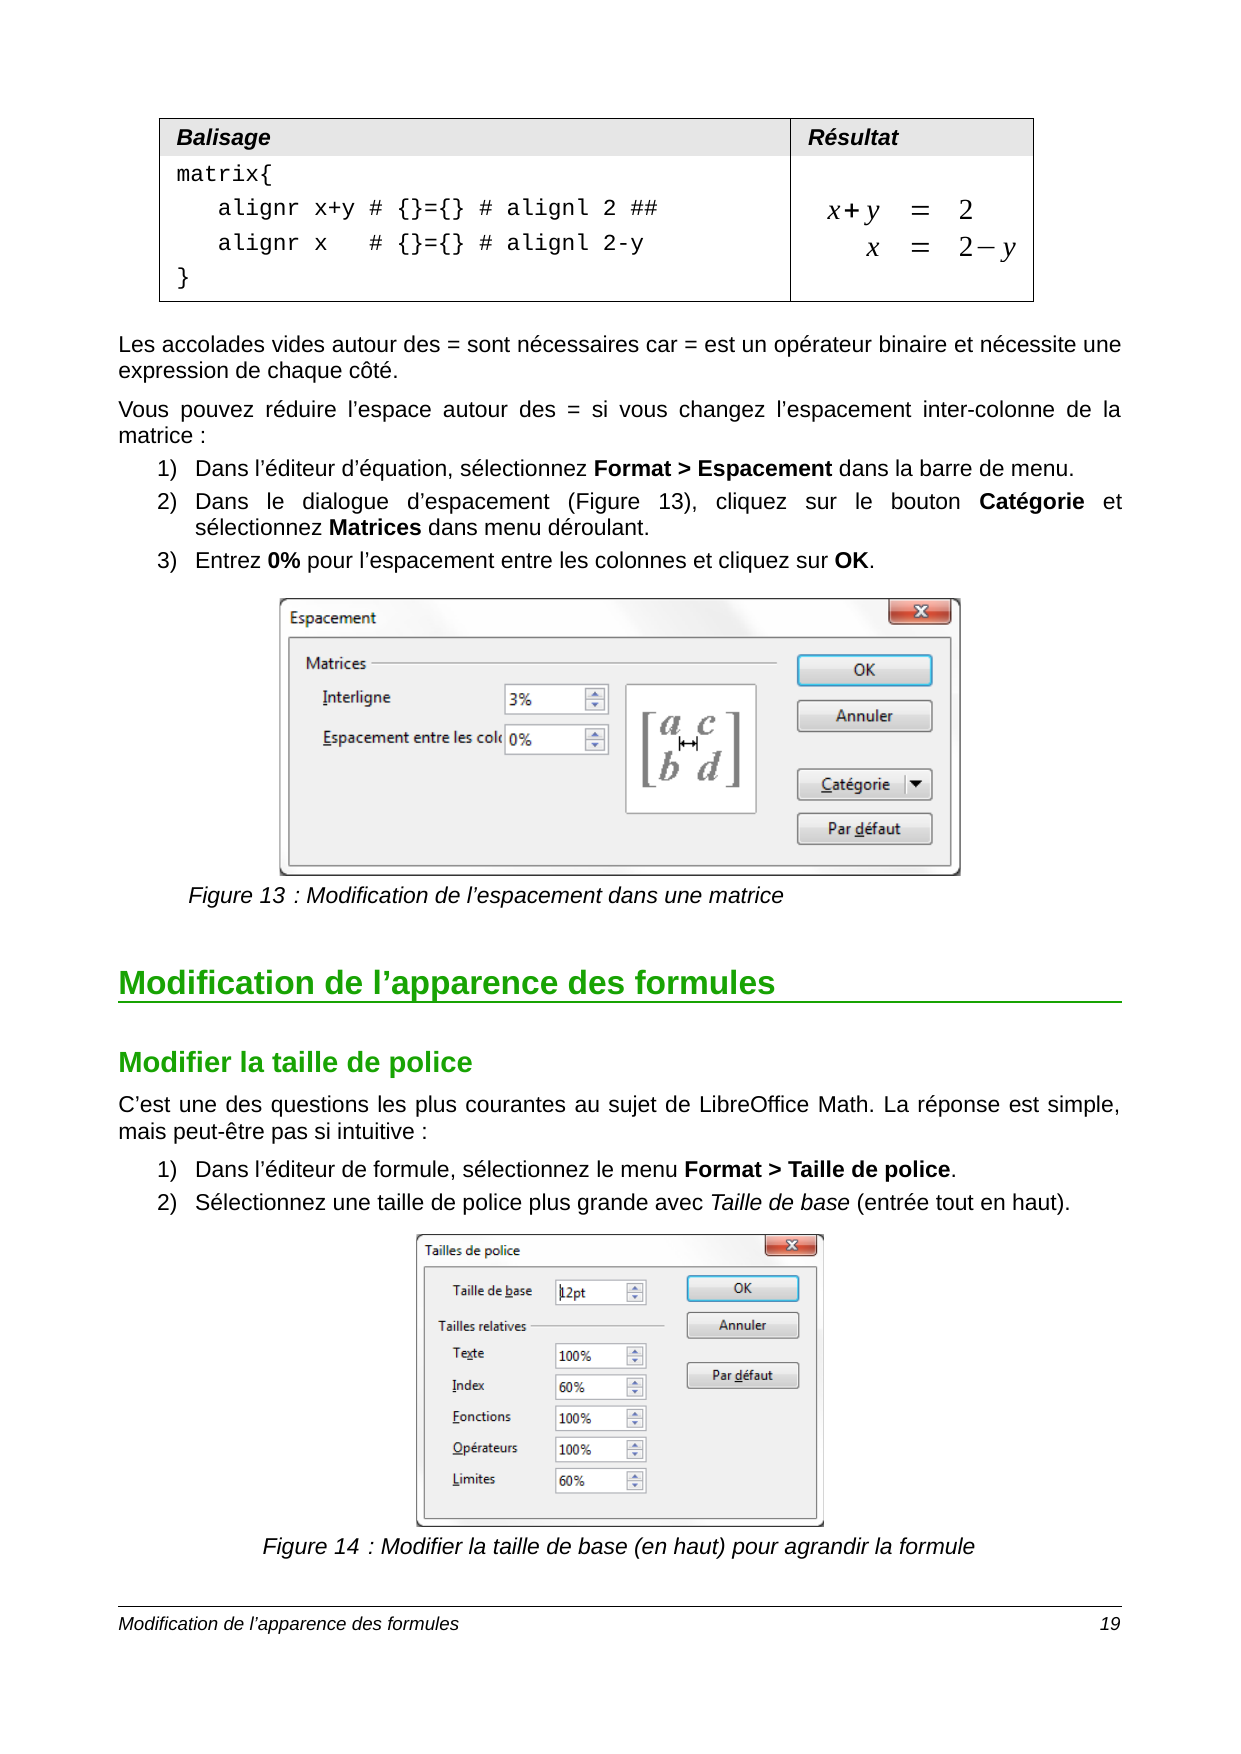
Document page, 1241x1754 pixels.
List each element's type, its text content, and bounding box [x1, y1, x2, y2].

list Dans l’éditeur de formule, sélectionnez le menu Format > Taille de police. [177, 1156, 1122, 1183]
subtitle Modifier la taille de police [118, 1045, 1122, 1079]
list Dans l’éditeur d’équation, sélectionnez Format > Espacement dans la barre de menu. [177, 455, 1122, 482]
text C’est une des questions les plus courantes au sujet de LibreOffice Math. La réponse est simple, mais peut-être pas si intuitive : [118, 1091, 1122, 1144]
table_header Balisage [160, 119, 790, 156]
list Sélectionnez une taille de police plus grande avec Taille de base (entrée tout en haut). [177, 1189, 1122, 1215]
picture [416, 1234, 824, 1527]
text Figure 14 : Modifier la taille de base (en haut) pour agrandir la formule [258, 1533, 982, 1559]
list Vous pouvez réduire l’espace autour des = si vous changez l’espacement inter-colonne de la matrice : [118, 396, 1122, 449]
list Dans le dialogue d’espacement (Figure 13), cliquez sur le bouton Catégorie et sélectionnez Matrices dans menu déroulant. [177, 488, 1122, 541]
text Figure 13 : Modification de l’espacement dans une matrice [188, 882, 1052, 908]
table_cell matrix{ alignr x+y # {}={} # alignl 2 ## alignr x # {}={} # alignl 2-y } [160, 156, 790, 301]
subtitle Modification de l’apparence des formules [118, 963, 1122, 1001]
table_header Résultat [791, 119, 1033, 156]
list Entrez 0% pour l’espacement entre les colonnes et cliquez sur OK. [177, 547, 1122, 573]
text Les accolades vides autour des = sont nécessaires car = est un opérateur binaire et nécessite une expression de chaque côté. [118, 331, 1122, 383]
table_cell [791, 156, 1033, 301]
picture [279, 598, 961, 876]
